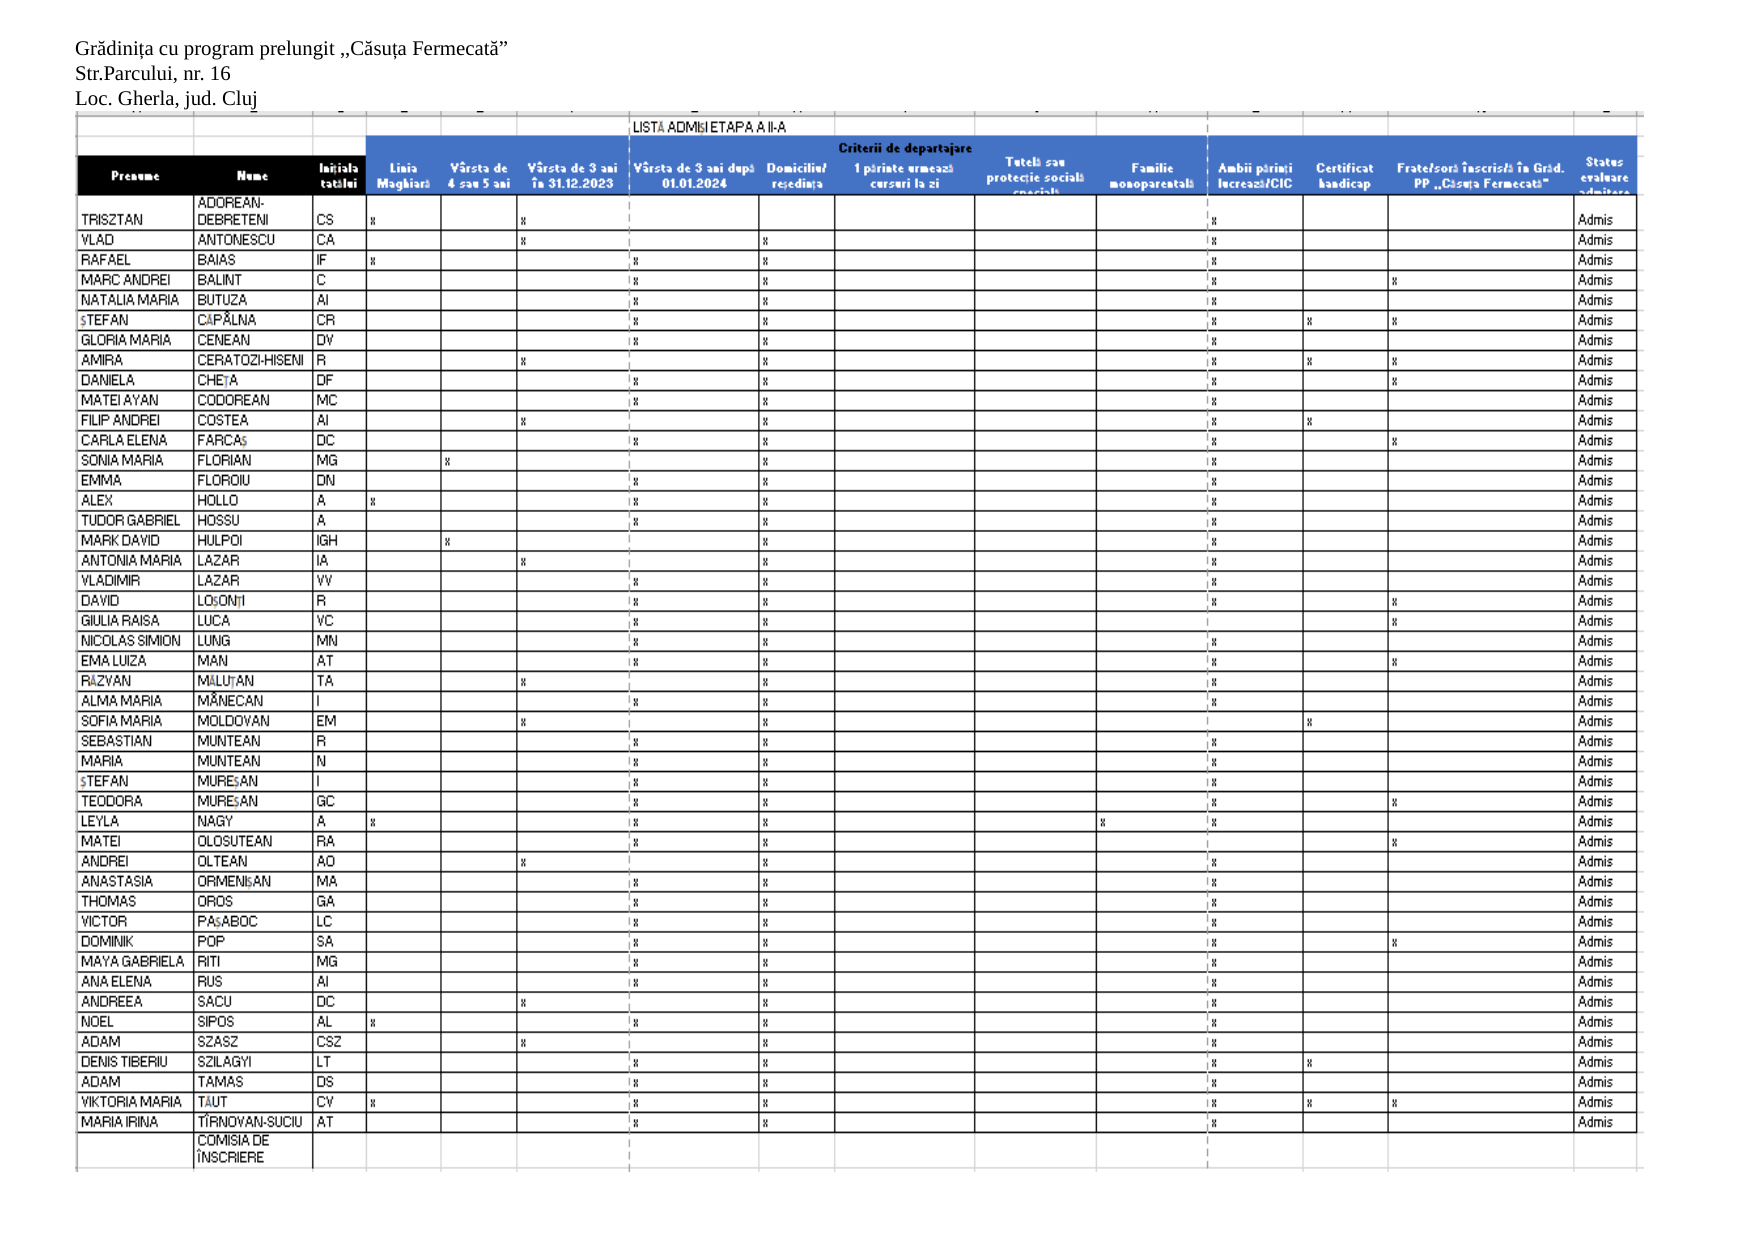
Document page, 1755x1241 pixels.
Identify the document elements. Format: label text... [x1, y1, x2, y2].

text Grădinița cu program prelungit ,,Căsuța Fermecată” [75, 35, 1679, 59]
text Str.Parcului, nr. 16 [75, 61, 1679, 85]
text Loc. Gherla, jud. Cluj [75, 86, 1679, 110]
